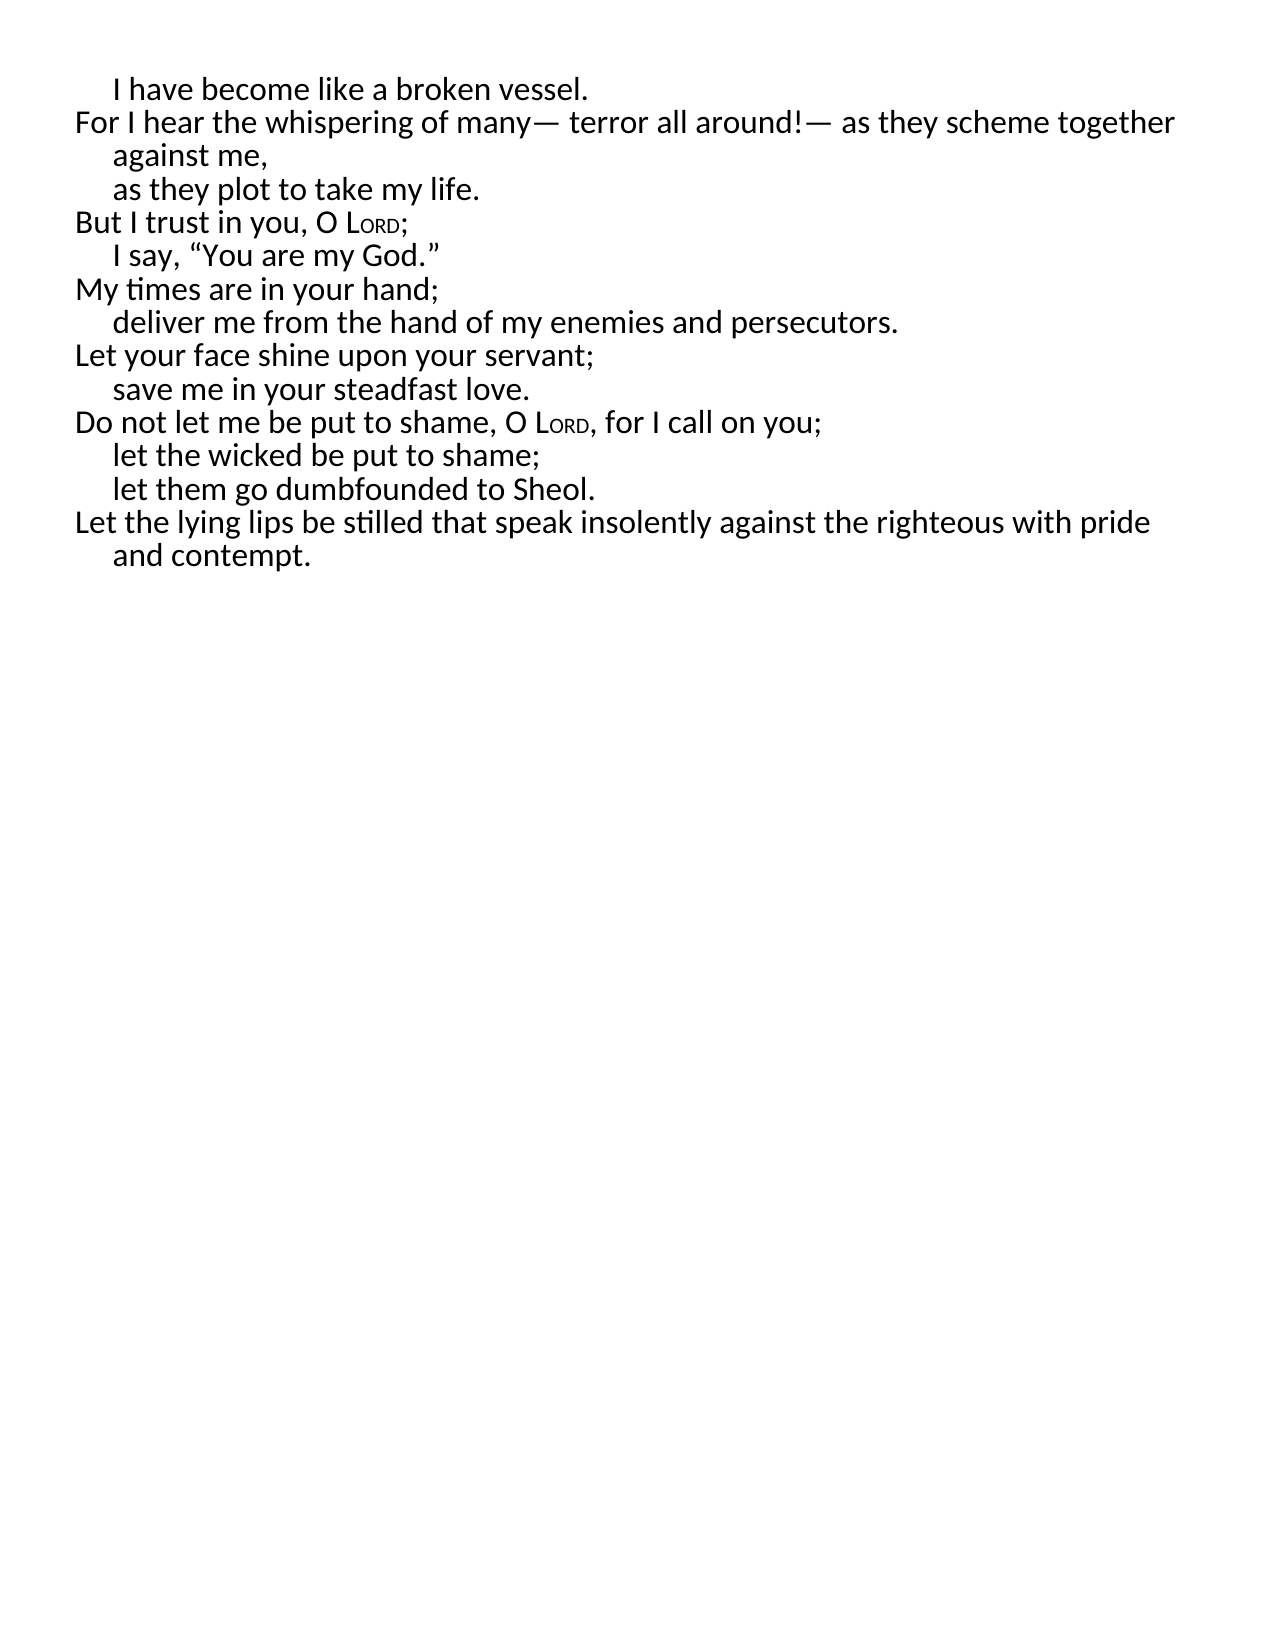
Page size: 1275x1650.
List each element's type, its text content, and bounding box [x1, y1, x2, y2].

text Do not let me be put to shame, O Lord, for I call on you; let the wicked be put to shame; let them go dumbfounded to Sheol. [75, 408, 1200, 508]
text For I hear the whispering of many— terror all around!— as they scheme together against me, as they plot to take my life. [75, 108, 1200, 208]
text My times are in your hand; deliver me from the hand of my enemies and persecutors. [75, 275, 1200, 342]
text But I trust in you, O Lord; I say, “You are my God.” [75, 208, 1200, 275]
text Let the lying lips be stilled that speak insolently against the righteous with pride and contempt. [75, 508, 1200, 575]
text Let your face shine upon your servant; save me in your steadfast love. [75, 342, 1200, 408]
text I have become like a broken vessel. [75, 75, 1200, 108]
